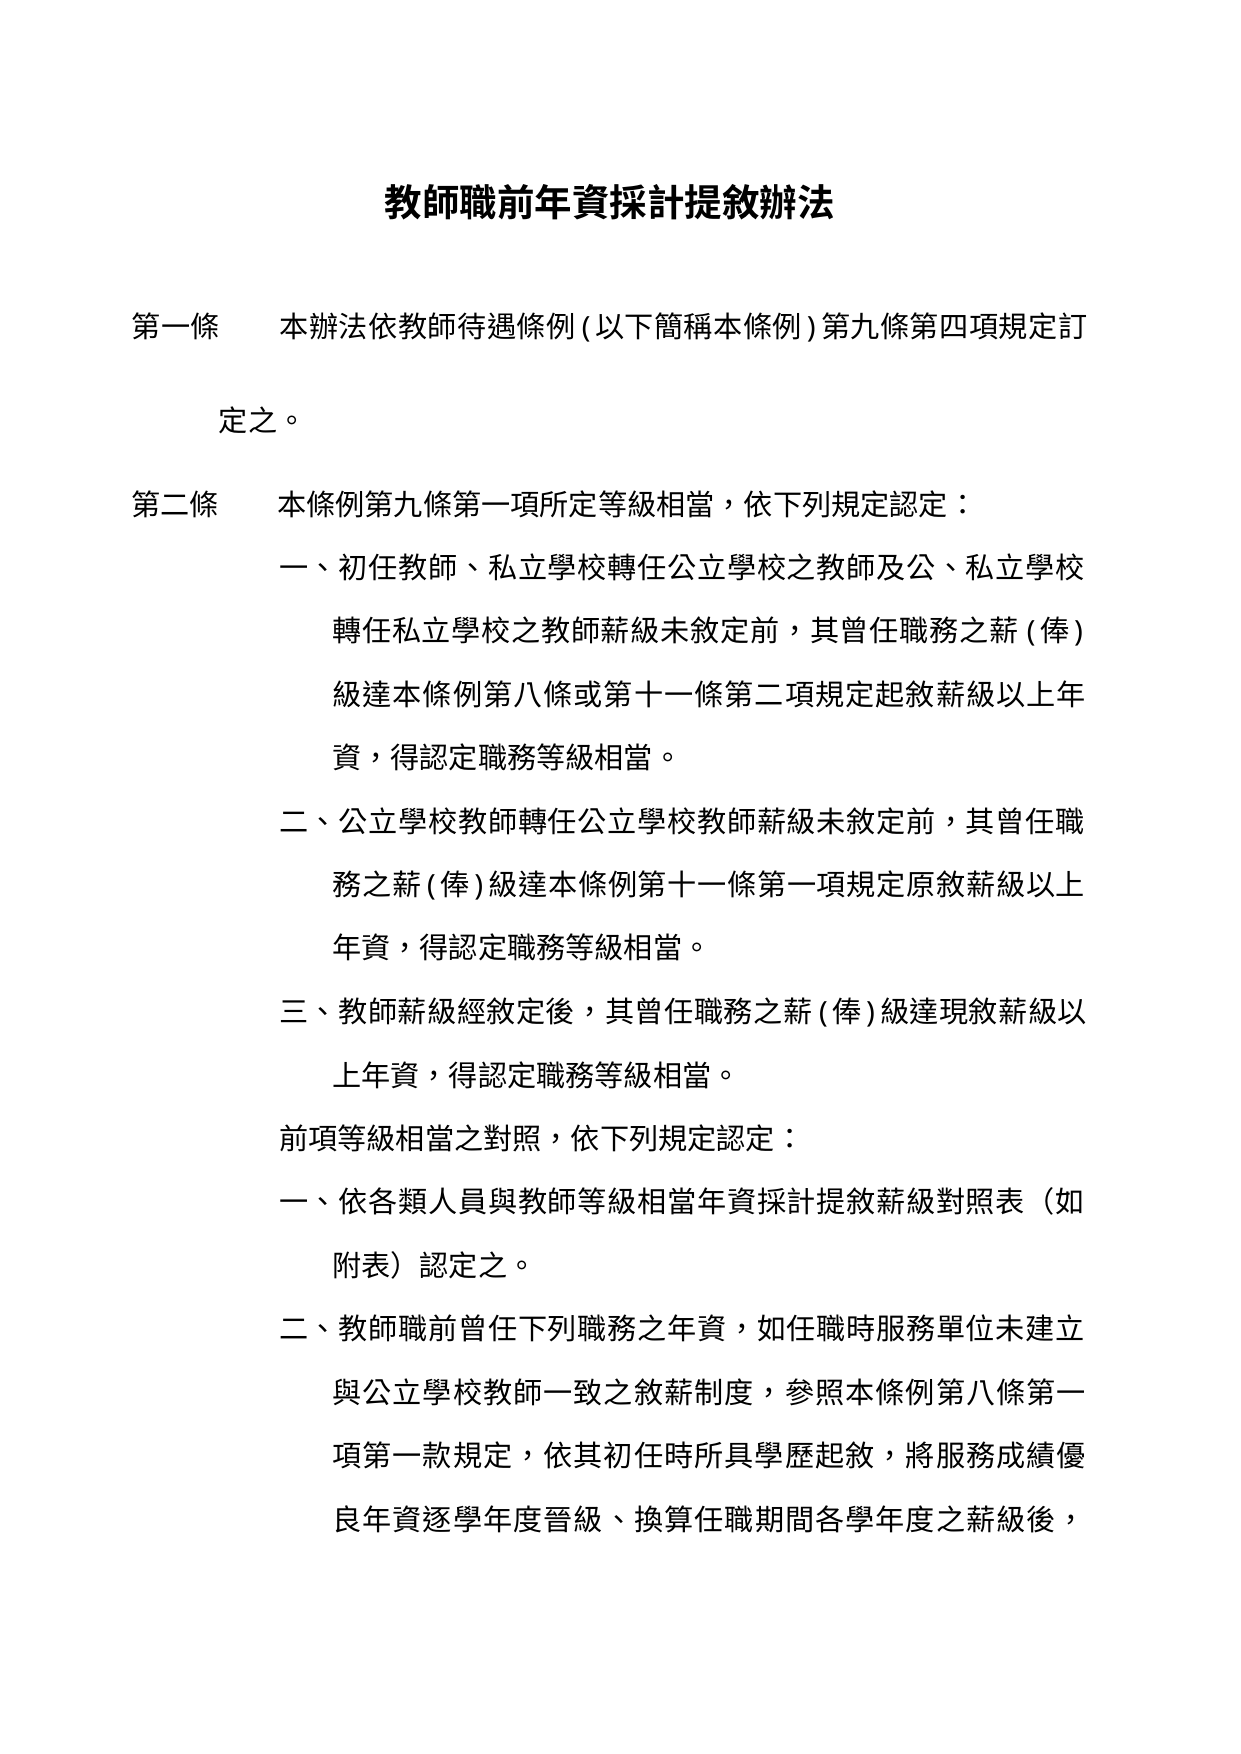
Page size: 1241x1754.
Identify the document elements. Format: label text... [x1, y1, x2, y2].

text 一、依各類人員與教師等級相當年資採計提敘薪級對照表（如附表）認定之。 [279, 1179, 1087, 1285]
text 前項等級相當之對照，依下列規定認定： [279, 1116, 1087, 1158]
text 二、教師職前曾任下列職務之年資，如任職時服務單位未建立與公立學校教師一致之敘薪制度，參照本條例第八條第一項第一款規定，依其初任時所具學歷起敘，將服務成績優良年資逐學年度晉級、換算任職期間各學年度之薪級後， [279, 1306, 1087, 1538]
text 教師職前年資採計提敘辦法 [131, 158, 1087, 221]
text 一、初任教師、私立學校轉任公立學校之教師及公、私立學校轉任私立學校之教師薪級未敘定前，其曾任職務之薪(俸)級達本條例第八條或第十一條第二項規定起敘薪級以上年資，得認定職務等級相當。 [279, 544, 1087, 777]
text 第一條 本辦法依教師待遇條例(以下簡稱本條例)第九條第四項規定訂定之。 [131, 283, 1087, 439]
text 第二條 本條例第九條第一項所定等級相當，依下列規定認定： [131, 461, 1087, 523]
text 二、公立學校教師轉任公立學校教師薪級未敘定前，其曾任職務之薪(俸)級達本條例第十一條第一項規定原敘薪級以上年資，得認定職務等級相當。 [279, 798, 1087, 967]
text 三、教師薪級經敘定後，其曾任職務之薪(俸)級達現敘薪級以上年資，得認定職務等級相當。 [279, 988, 1087, 1094]
